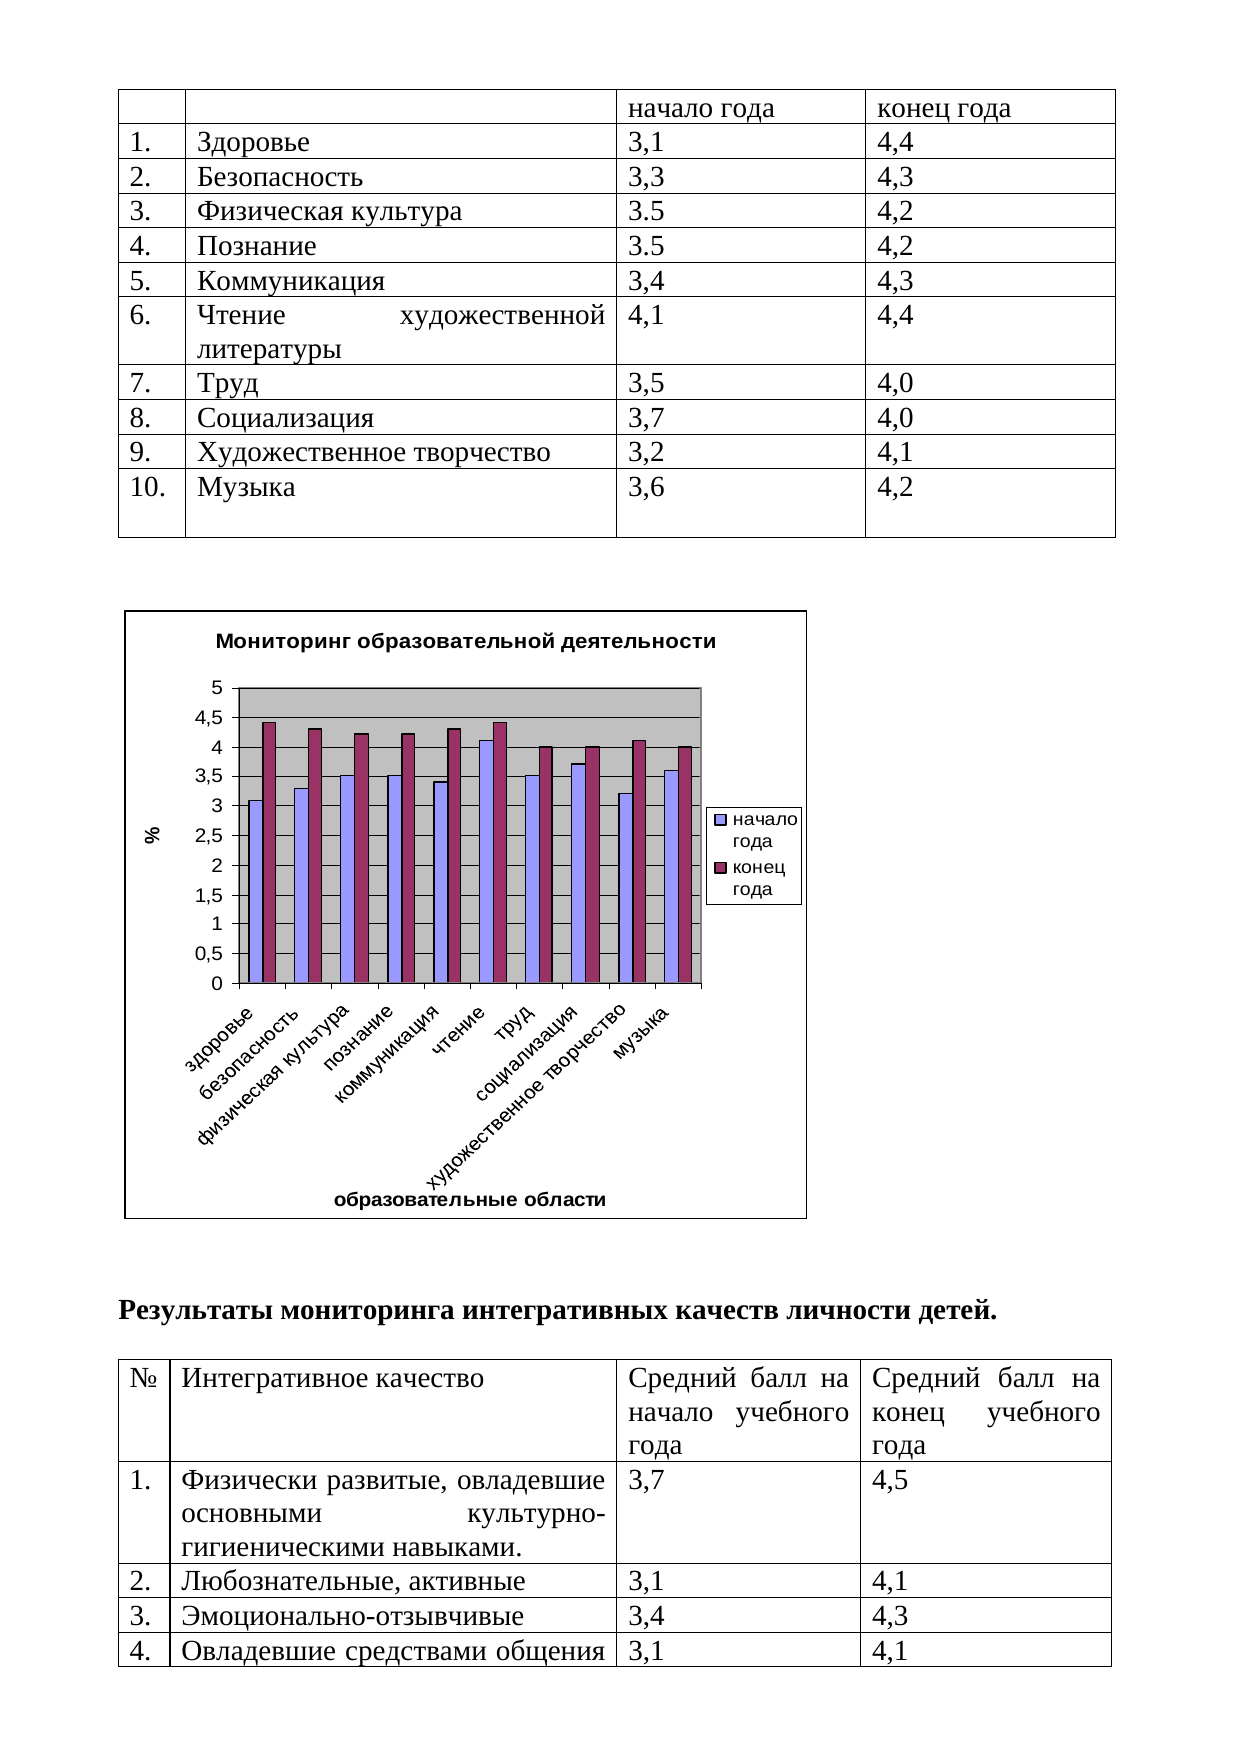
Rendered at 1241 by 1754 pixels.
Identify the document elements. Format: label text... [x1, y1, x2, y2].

table_cell Музыка [186, 469, 616, 537]
table_cell 3,5 [617, 365, 865, 399]
table_cell 4,1 [861, 1564, 1111, 1597]
table_cell Любознательные, активные [171, 1564, 616, 1597]
table_cell Безопасность [186, 159, 616, 192]
table_cell 4,0 [866, 400, 1115, 433]
table_cell 3,4 [617, 263, 865, 296]
table_cell Познание [186, 228, 616, 262]
table_cell 5. [119, 263, 185, 296]
table_cell 4. [119, 1633, 169, 1666]
table_cell 4,4 [866, 297, 1115, 364]
table_cell 4,1 [617, 297, 865, 364]
table_cell 3,3 [617, 159, 865, 192]
table_cell Художественное творчество [186, 435, 616, 468]
table_cell 4,2 [866, 469, 1115, 537]
table_cell 3.5 [617, 228, 865, 262]
table_cell 4,1 [861, 1633, 1111, 1666]
table_cell 6. [119, 297, 185, 364]
table_cell 4. [119, 228, 185, 262]
table_header конец года [866, 90, 1115, 123]
table_cell 4,0 [866, 365, 1115, 399]
table_cell 3,7 [617, 400, 865, 433]
table_cell 3,1 [617, 1564, 860, 1597]
table_cell Здоровье [186, 124, 616, 158]
table_cell 10. [119, 469, 185, 537]
table_cell 4,5 [861, 1462, 1111, 1562]
table_cell Труд [186, 365, 616, 399]
table_header [186, 90, 616, 123]
table_cell 2. [119, 1564, 169, 1597]
table_cell Коммуникация [186, 263, 616, 296]
table_header Средний балл на начало учебного года [617, 1360, 860, 1461]
table_cell 4,3 [861, 1598, 1111, 1632]
table_cell 9. [119, 435, 185, 468]
table_header начало года [617, 90, 865, 123]
table_cell 4,3 [866, 263, 1115, 296]
table_cell Чтение художественной литературы [186, 297, 616, 364]
table_cell 4,2 [866, 194, 1115, 227]
table_cell 3,7 [617, 1462, 860, 1562]
table_cell Физически развитые, овладевшие основными культурно-гигиеническими навыками. [171, 1462, 616, 1562]
table_cell 1. [119, 1462, 169, 1562]
table_cell 3,1 [617, 124, 865, 158]
table_cell Эмоционально-отзывчивые [171, 1598, 616, 1632]
table_cell 3.5 [617, 194, 865, 227]
table_cell 3. [119, 194, 185, 227]
table_cell 3,1 [617, 1633, 860, 1666]
table_cell 3,2 [617, 435, 865, 468]
table_cell Физическая культура [186, 194, 616, 227]
table_header Интегративное качество [171, 1360, 616, 1461]
table_cell 4,2 [866, 228, 1115, 262]
table_cell Овладевшие средствами общения [171, 1633, 616, 1666]
table_cell 3,4 [617, 1598, 860, 1632]
table_header № [119, 1360, 169, 1461]
table_cell 8. [119, 400, 185, 433]
table_cell 3. [119, 1598, 169, 1632]
table_cell 2. [119, 159, 185, 192]
table_header [119, 90, 185, 123]
table_cell 7. [119, 365, 185, 399]
table_cell 4,3 [866, 159, 1115, 192]
table_header Средний балл на конец учебного года [861, 1360, 1111, 1461]
table_cell 4,4 [866, 124, 1115, 158]
table_cell 1. [119, 124, 185, 158]
table_cell 4,1 [866, 435, 1115, 468]
text Результаты мониторинга интегративных качеств личности детей. [118, 1292, 1181, 1326]
table_cell 3,6 [617, 469, 865, 537]
table_cell Социализация [186, 400, 616, 433]
